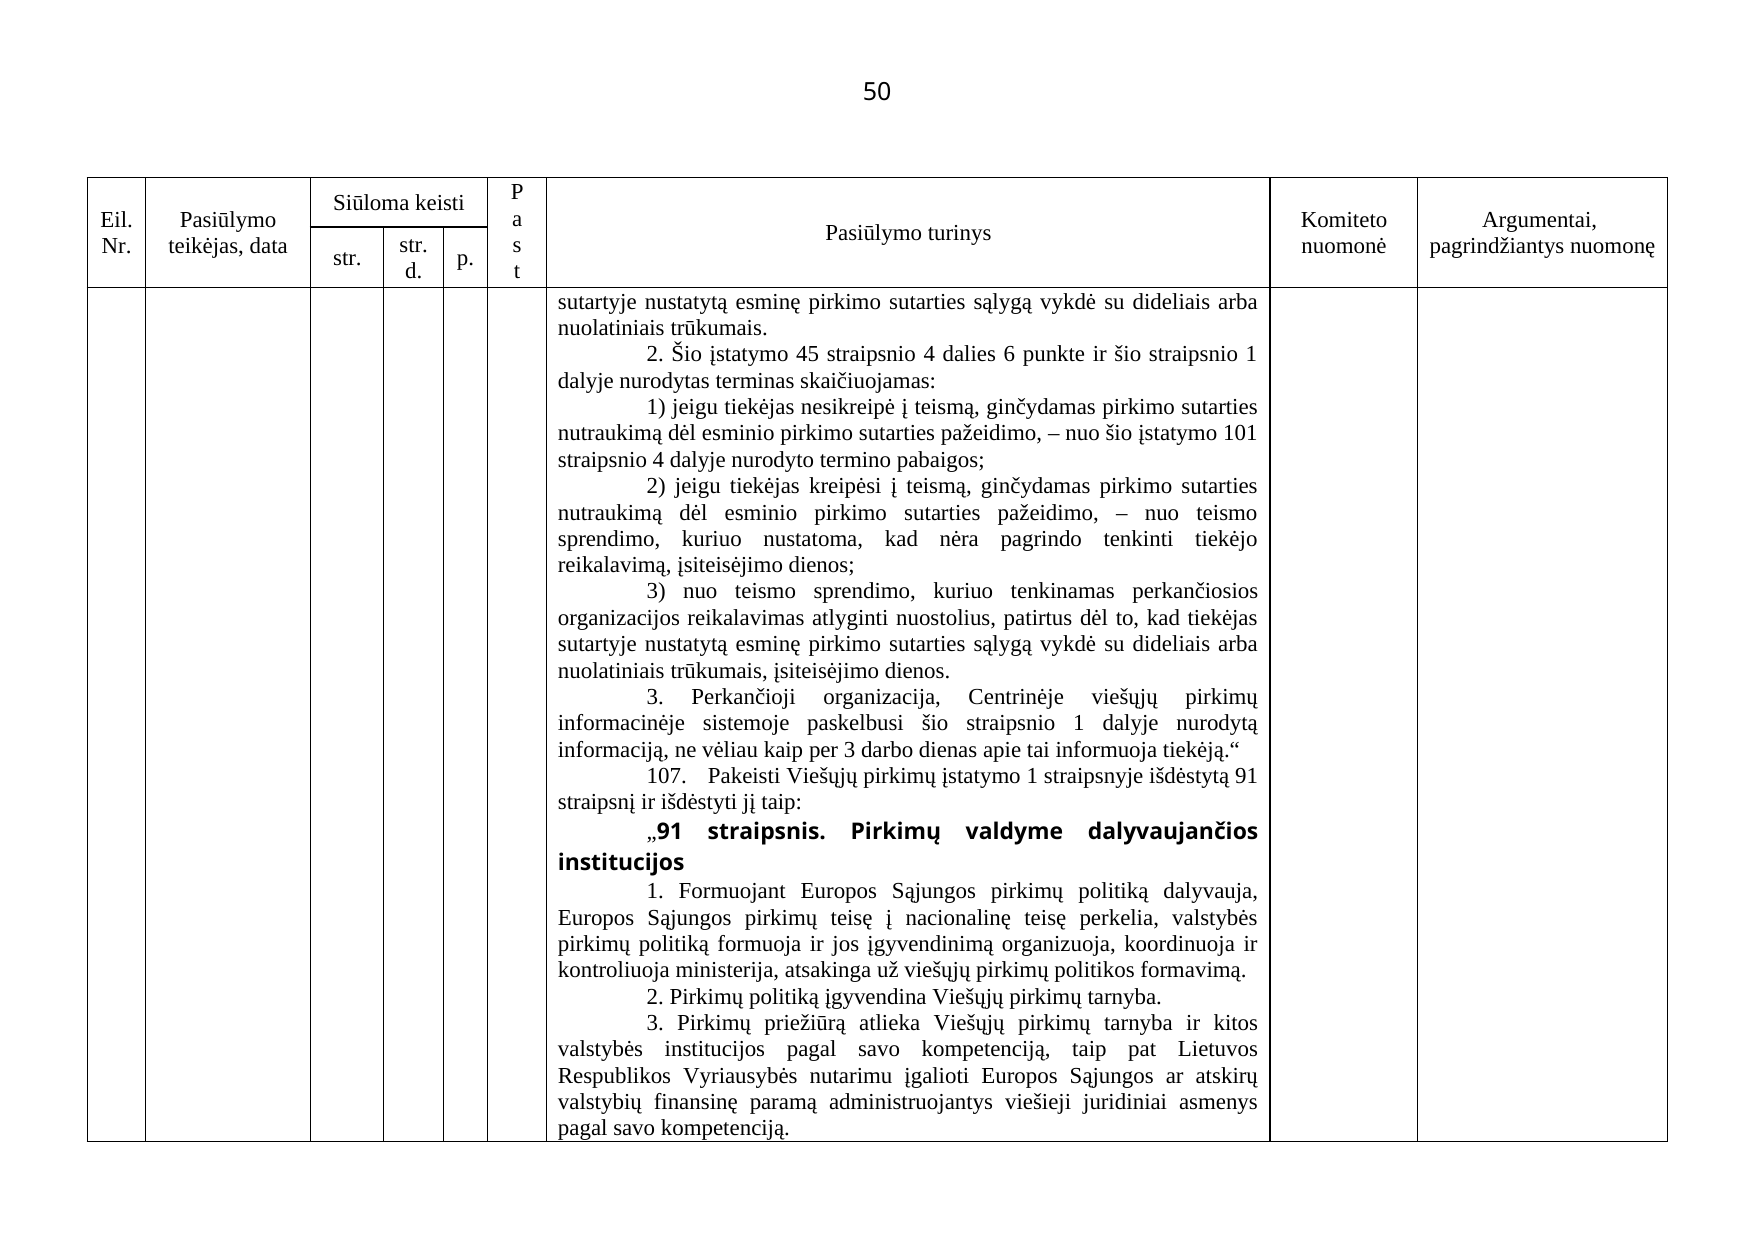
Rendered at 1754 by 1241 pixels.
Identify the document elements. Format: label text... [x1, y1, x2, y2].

table_cell str. [311, 228, 383, 287]
table_header Komiteto nuomonė [1271, 178, 1417, 287]
table_cell [488, 288, 546, 1141]
table_header Pasiūlymo teikėjas, data [146, 178, 310, 287]
table_cell p. [444, 228, 487, 287]
table_header Pasiūlymo turinys [547, 178, 1269, 287]
table_cell [311, 288, 383, 1141]
table_cell [1418, 288, 1667, 1141]
table_header Pastabos [488, 178, 546, 287]
table_cell [444, 288, 487, 1141]
table_cell sutartyje nustatytą esminę pirkimo sutarties sąlygą vykdė su dideliais arba nuolatiniais trūkumais. 2. Šio įstatymo 45 straipsnio 4 dalies 6 punkte ir šio straipsnio 1 dalyje nurodytas terminas skaičiuojamas: 1) jeigu tiekėjas nesikreipė į teismą, ginčydamas pirkimo sutarties nutraukimą dėl esminio pirkimo sutarties pažeidimo, – nuo šio įstatymo 101 straipsnio 4 dalyje nurodyto termino pabaigos; 2) jeigu tiekėjas kreipėsi į teismą, ginčydamas pirkimo sutarties nutraukimą dėl esminio pirkimo sutarties pažeidimo, – nuo teismo sprendimo, kuriuo nustatoma, kad nėra pagrindo tenkinti tiekėjo reikalavimą, įsiteisėjimo dienos; 3) nuo teismo sprendimo, kuriuo tenkinamas perkančiosios organizacijos reikalavimas atlyginti nuostolius, patirtus dėl to, kad tiekėjas sutartyje nustatytą esminę pirkimo sutarties sąlygą vykdė su dideliais arba nuolatiniais trūkumais, įsiteisėjimo dienos. 3. Perkančioji organizacija, Centrinėje viešųjų pirkimų informacinėje sistemoje paskelbusi šio straipsnio 1 dalyje nurodytą informaciją, ne vėliau kaip per 3 darbo dienas apie tai informuoja tiekėją.“ 107. Pakeisti Viešųjų pirkimų įstatymo 1 straipsnyje išdėstytą 91 straipsnį ir išdėstyti jį taip: „91 straipsnis. Pirkimų valdyme dalyvaujančios institucijos 1. Formuojant Europos Sąjungos pirkimų politiką dalyvauja, Europos Sąjungos pirkimų teisę į nacionalinę teisę perkelia, valstybės pirkimų politiką formuoja ir jos įgyvendinimą organizuoja, koordinuoja ir kontroliuoja ministerija, atsakinga už viešųjų pirkimų politikos formavimą. 2. Pirkimų politiką įgyvendina Viešųjų pirkimų tarnyba. 3. Pirkimų priežiūrą atlieka Viešųjų pirkimų tarnyba ir kitos valstybės institucijos pagal savo kompetenciją, taip pat Lietuvos Respublikos Vyriausybės nutarimu įgalioti Europos Sąjungos ar atskirų valstybių finansinę paramą administruojantys viešieji juridiniai asmenys pagal savo kompetenciją. [547, 288, 1269, 1141]
table_header Argumentai, pagrindžiantys nuomonę [1418, 178, 1667, 287]
table_cell [1271, 288, 1417, 1141]
table_cell str. d. [384, 228, 443, 287]
table_cell [384, 288, 443, 1141]
table_cell [88, 288, 145, 1141]
table_header Siūloma keisti [311, 178, 487, 226]
table_header Eil. Nr. [88, 178, 145, 287]
table_cell [146, 288, 310, 1141]
